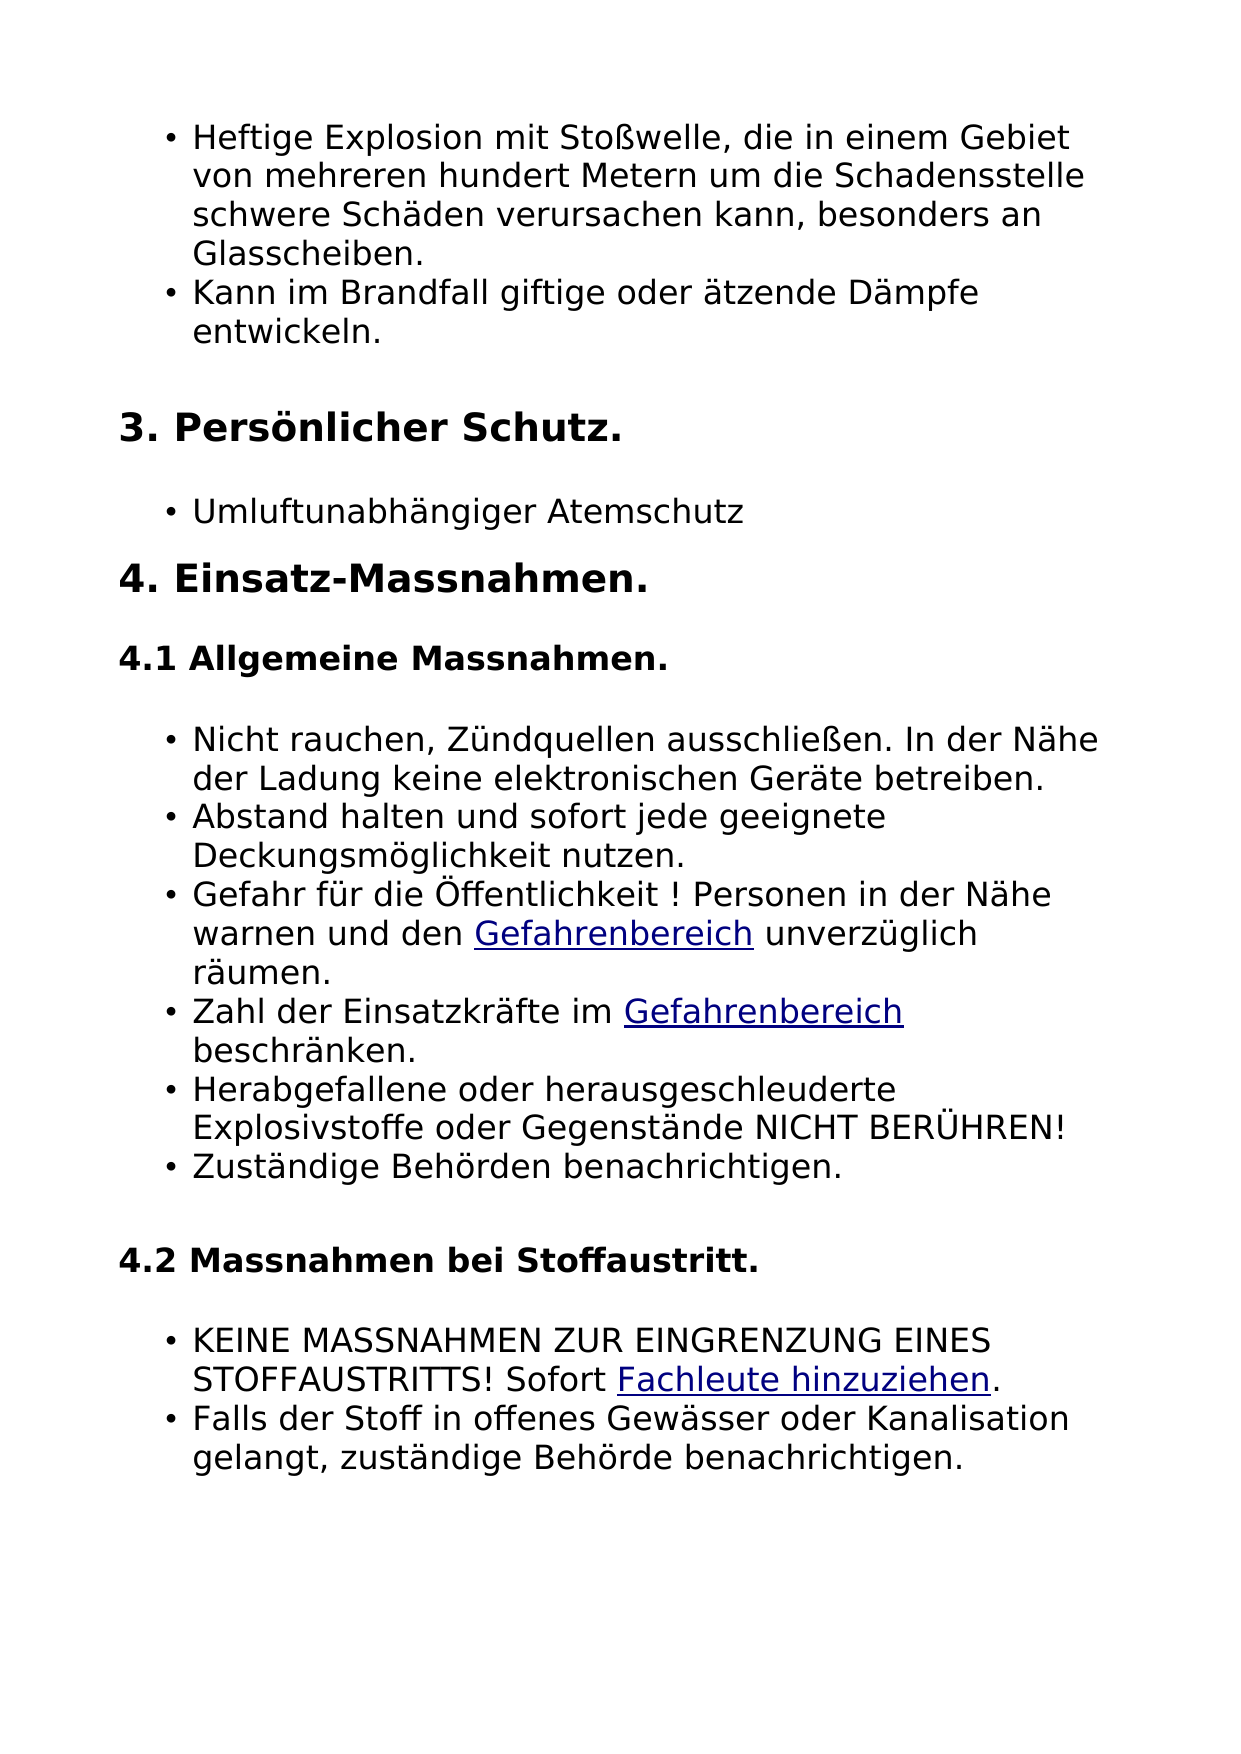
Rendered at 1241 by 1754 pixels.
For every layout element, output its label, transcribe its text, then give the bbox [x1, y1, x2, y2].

list Falls der Stoff in offenes Gewässer oder Kanalisation gelangt, zuständige Behörde benachrichtigen. [177, 1399, 1122, 1477]
list Umluftunabhängiger Atemschutz [177, 493, 1122, 532]
list Abstand halten und sofort jede geeignete Deckungsmöglichkeit nutzen. [177, 798, 1122, 876]
subtitle 4.2 Massnahmen bei Stoffaustritt. [118, 1241, 1122, 1280]
list Zahl der Einsatzkräfte im Gefahrenbereich beschränken. [177, 992, 1122, 1070]
list Nicht rauchen, Zündquellen ausschließen. In der Nähe der Ladung keine elektronischen Geräte betreiben. [177, 720, 1122, 798]
list Kann im Brandfall giftige oder ätzende Dämpfe entwickeln. [177, 273, 1122, 351]
list Herabgefallene oder herausgeschleuderte Explosivstoffe oder Gegenstände NICHT BERÜHREN! [177, 1070, 1122, 1148]
list KEINE MASSNAHMEN ZUR EINGRENZUNG EINES STOFFAUSTRITTS! Sofort Fachleute hinzuziehen. [177, 1322, 1122, 1399]
subtitle 4.1 Allgemeine Massnahmen. [118, 639, 1122, 678]
list Gefahr für die Öffentlichkeit ! Personen in der Nähe warnen und den Gefahrenbereich unverzüglich räumen. [177, 876, 1122, 992]
list Zuständige Behörden benachrichtigen. [177, 1148, 1122, 1187]
list Heftige Explosion mit Stoßwelle, die in einem Gebiet von mehreren hundert Metern um die Schadensstelle schwere Schäden verursachen kann, besonders an Glasscheiben. [177, 118, 1122, 273]
subtitle 3. Persönlicher Schutz. [118, 406, 1122, 451]
subtitle 4. Einsatz-Massnahmen. [118, 557, 1122, 602]
